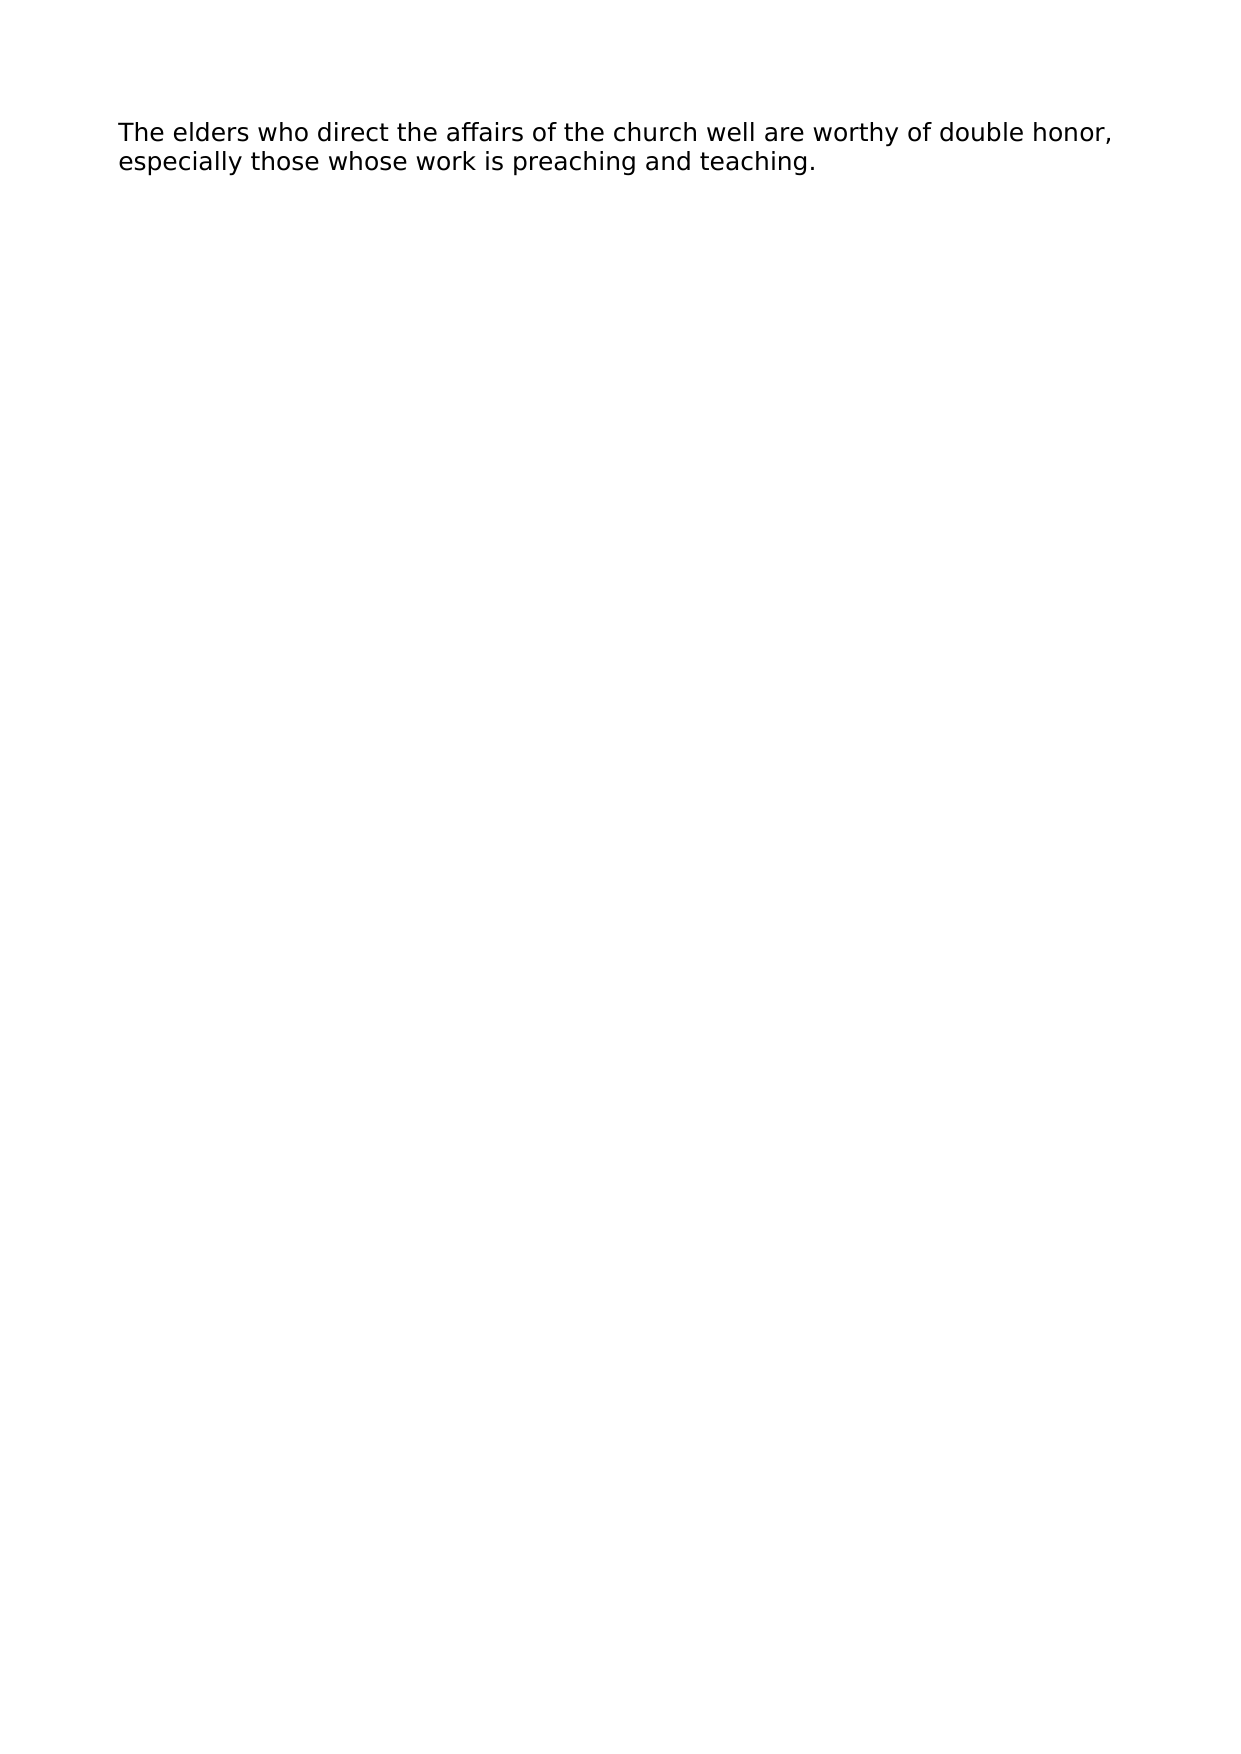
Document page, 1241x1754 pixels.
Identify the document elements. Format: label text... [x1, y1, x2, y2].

text The elders who direct the affairs of the church well are worthy of double honor, especially those whose work is preaching and teaching. [118, 118, 1122, 176]
